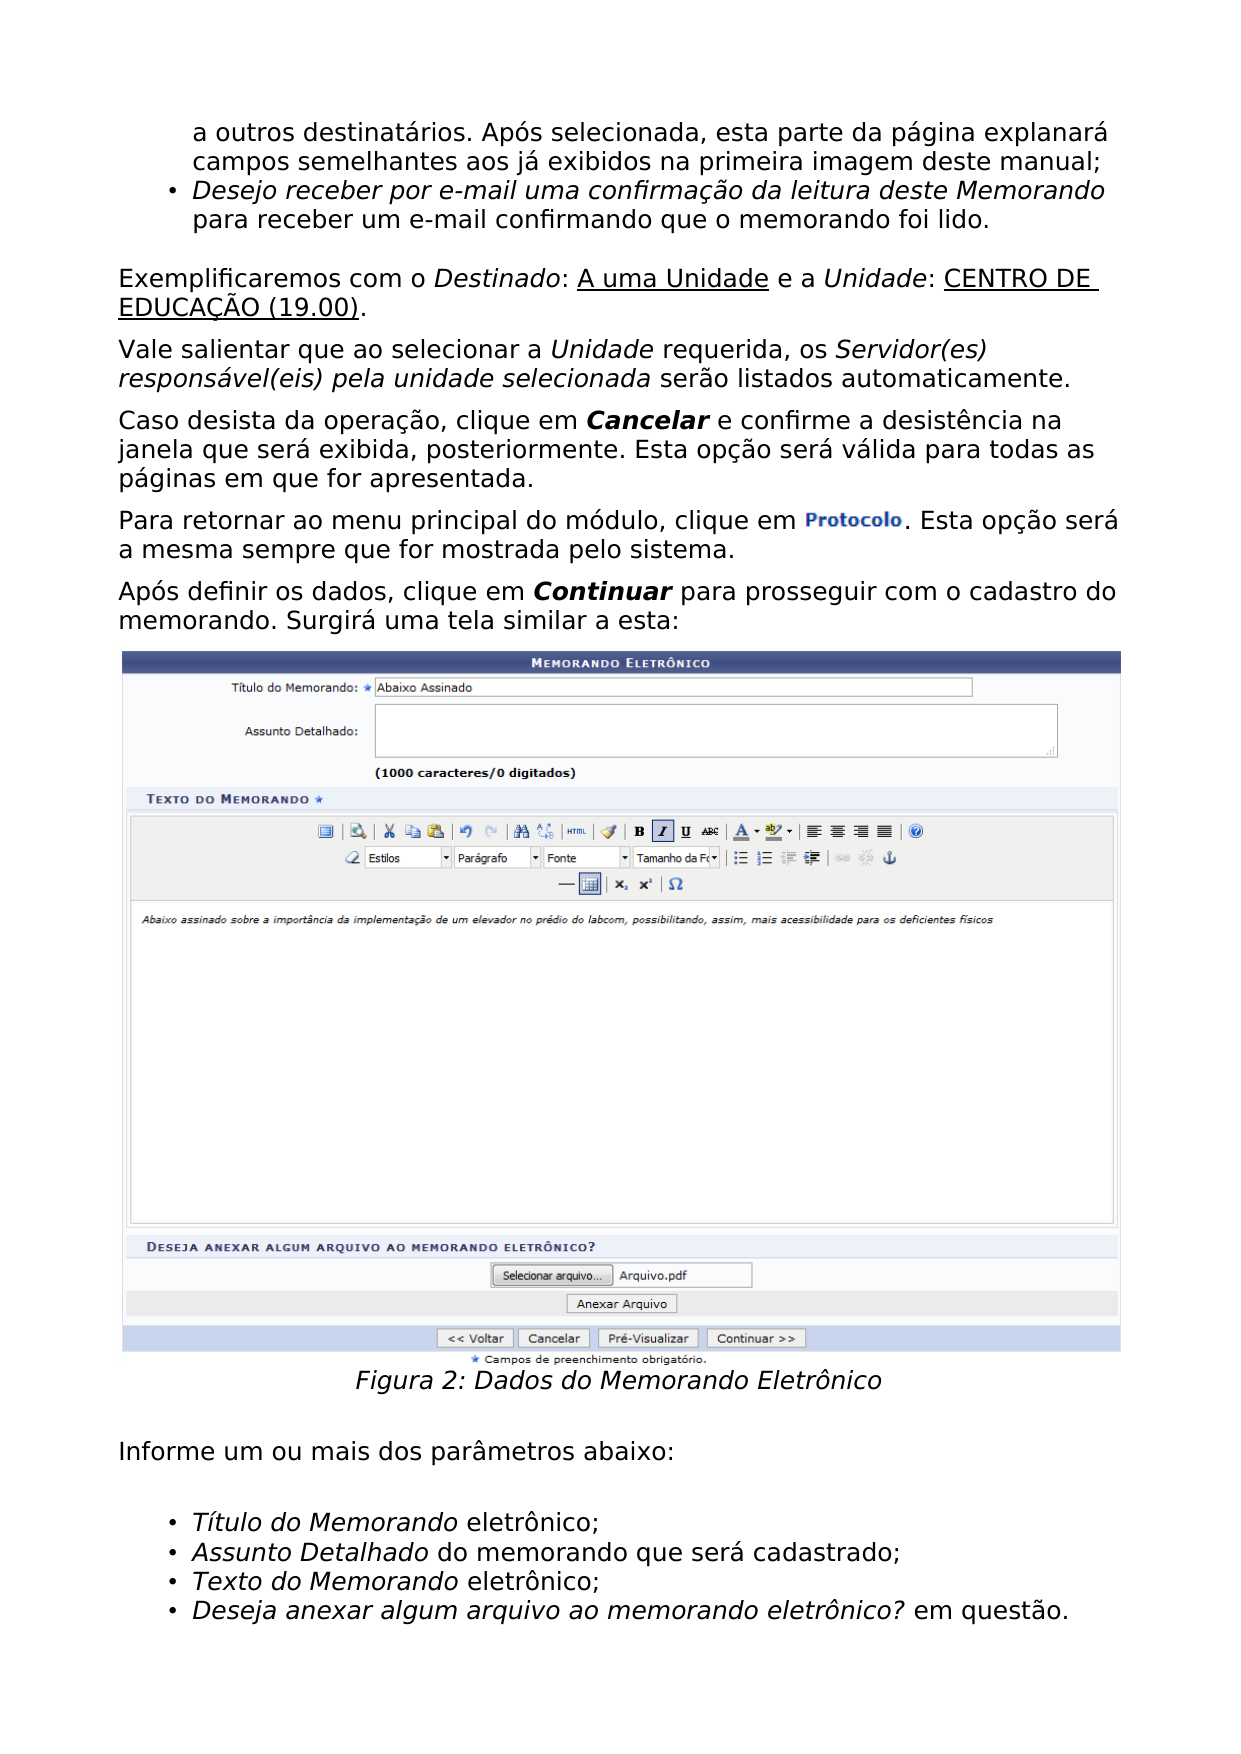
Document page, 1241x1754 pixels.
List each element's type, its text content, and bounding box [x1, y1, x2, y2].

list a outros destinatários. Após selecionada, esta parte da página explanará campos semelhantes aos já exibidos na primeira imagem deste manual; [177, 118, 1122, 176]
list Texto do Memorando eletrônico; [177, 1567, 1122, 1596]
text Para retornar ao menu principal do módulo, clique em . Esta opção será a mesma sempre que for mostrada pelo sistema. [118, 506, 1122, 564]
text Vale salientar que ao selecionar a Unidade requerida, os Servidor(es) responsável(eis) pela unidade selecionada serão listados automaticamente. [118, 335, 1122, 393]
list Desejo receber por e-mail uma confirmação da leitura deste Memorando para receber um e-mail confirmando que o memorando foi lido. [177, 176, 1122, 235]
list Assunto Detalhado do memorando que será cadastrado; [177, 1538, 1122, 1567]
list Título do Memorando eletrônico; [177, 1508, 1122, 1538]
list Deseja anexar algum arquivo ao memorando eletrônico? em questão. [177, 1596, 1122, 1625]
picture [805, 510, 904, 530]
text Após definir os dados, clique em Continuar para prosseguir com o cadastro do memorando. Surgirá uma tela similar a esta: [118, 577, 1122, 635]
picture [118, 647, 1123, 1367]
text Figura 2: Dados do Memorando Eletrônico [118, 1367, 1122, 1396]
text Informe um ou mais dos parâmetros abaixo: [118, 1437, 1122, 1467]
text Exemplificaremos com o Destinado: A uma Unidade e a Unidade: CENTRO DE EDUCAÇÃO (19.00). [118, 264, 1122, 323]
text Caso desista da operação, clique em Cancelar e confirme a desistência na janela que será exibida, posteriormente. Esta opção será válida para todas as páginas em que for apresentada. [118, 406, 1122, 493]
